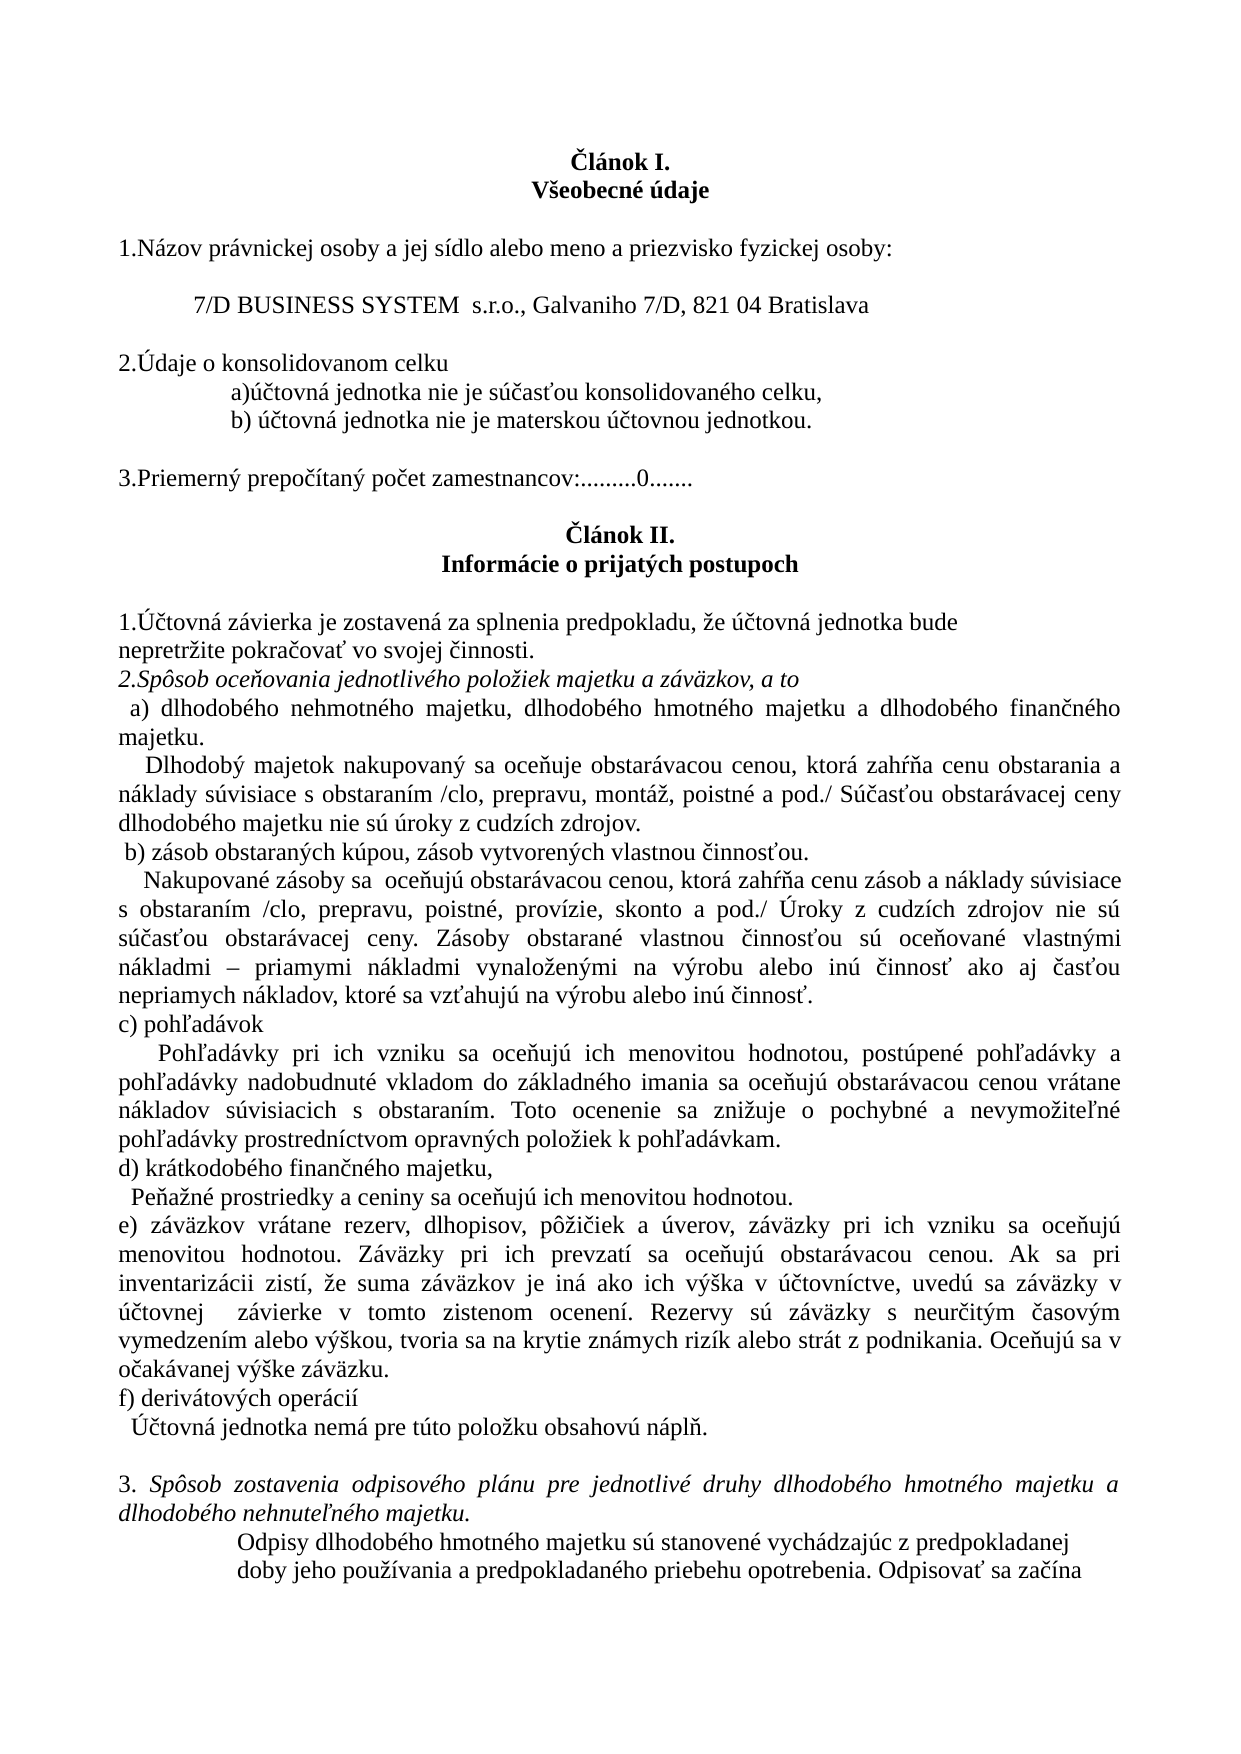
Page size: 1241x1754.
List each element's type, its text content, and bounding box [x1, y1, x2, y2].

text doby jeho používania a predpokladaného priebehu opotrebenia. Odpisovať sa začína [118, 1556, 1122, 1584]
text Informácie o prijatých postupoch [118, 549, 1122, 578]
list Spôsob oceňovania jednotlivého položiek majetku a záväzkov, a to [118, 664, 1122, 693]
text Článok I. [118, 147, 1122, 176]
text Nakupované zásoby sa oceňujú obstarávacou cenou, ktorá zahŕňa cenu zásob a náklady súvisiace s obstaraním /clo, prepravu, poistné, provízie, skonto a pod./ Úroky z cudzích zdrojov nie sú súčasťou obstarávacej ceny. Zásoby obstarané vlastnou činnosťou sú oceňované vlastnými nákladmi – priamymi nákladmi vynaloženými na výrobu alebo inú činnosť ako aj časťou nepriamych nákladov, ktoré sa vzťahujú na výrobu alebo inú činnosť. [118, 866, 1122, 1009]
text Dlhodobý majetok nakupovaný sa oceňuje obstarávacou cenou, ktorá zahŕňa cenu obstarania a náklady súvisiace s obstaraním /clo, prepravu, montáž, poistné a pod./ Súčasťou obstarávacej ceny dlhodobého majetku nie sú úroky z cudzích zdrojov. [118, 751, 1122, 837]
text nepretržite pokračovať vo svojej činnosti. [118, 636, 1122, 664]
text c) pohľadávok [118, 1009, 1122, 1038]
text Všeobecné údaje [118, 176, 1122, 204]
text f) derivátových operácií [118, 1383, 1122, 1412]
list Názov právnickej osoby a jej sídlo alebo meno a priezvisko fyzickej osoby: [118, 233, 1122, 262]
text d) krátkodobého finančného majetku, [118, 1153, 1122, 1182]
list Priemerný prepočítaný počet zamestnancov:.........0....... [118, 463, 1122, 492]
text Článok II. [118, 521, 1122, 549]
text b) zásob obstaraných kúpou, zásob vytvorených vlastnou činnosťou. [118, 837, 1122, 866]
list Údaje o konsolidovanom celku [118, 348, 1122, 377]
text b) účtovná jednotka nie je materskou účtovnou jednotkou. [118, 406, 1122, 434]
list Účtovná závierka je zostavená za splnenia predpokladu, že účtovná jednotka bude [118, 607, 1122, 636]
text a) dlhodobého nehmotného majetku, dlhodobého hmotného majetku a dlhodobého finančného majetku. [118, 693, 1122, 751]
text a)účtovná jednotka nie je súčasťou konsolidovaného celku, [118, 377, 1122, 406]
text Účtovná jednotka nemá pre túto položku obsahovú náplň. [118, 1412, 1122, 1441]
text 7/D BUSINESS SYSTEM s.r.o., Galvaniho 7/D, 821 04 Bratislava [118, 291, 1122, 319]
text Pohľadávky pri ich vzniku sa oceňujú ich menovitou hodnotou, postúpené pohľadávky a pohľadávky nadobudnuté vkladom do základného imania sa oceňujú obstarávacou cenou vrátane nákladov súvisiacich s obstaraním. Toto ocenenie sa znižuje o pochybné a nevymožiteľné pohľadávky prostredníctvom opravných položiek k pohľadávkam. [118, 1038, 1122, 1153]
text 3. Spôsob zostavenia odpisového plánu pre jednotlivé druhy dlhodobého hmotného majetku a dlhodobého nehnuteľného majetku. [118, 1469, 1122, 1527]
text Peňažné prostriedky a ceniny sa oceňujú ich menovitou hodnotou. [118, 1182, 1122, 1211]
text e) záväzkov vrátane rezerv, dlhopisov, pôžičiek a úverov, záväzky pri ich vzniku sa oceňujú menovitou hodnotou. Záväzky pri ich prevzatí sa oceňujú obstarávacou cenou. Ak sa pri inventarizácii zistí, že suma záväzkov je iná ako ich výška v účtovníctve, uvedú sa záväzky v účtovnej závierke v tomto zistenom ocenení. Rezervy sú záväzky s neurčitým časovým vymedzením alebo výškou, tvoria sa na krytie známych rizík alebo strát z podnikania. Oceňujú sa v očakávanej výške záväzku. [118, 1211, 1122, 1383]
text Odpisy dlhodobého hmotného majetku sú stanovené vychádzajúc z predpokladanej [118, 1527, 1122, 1556]
